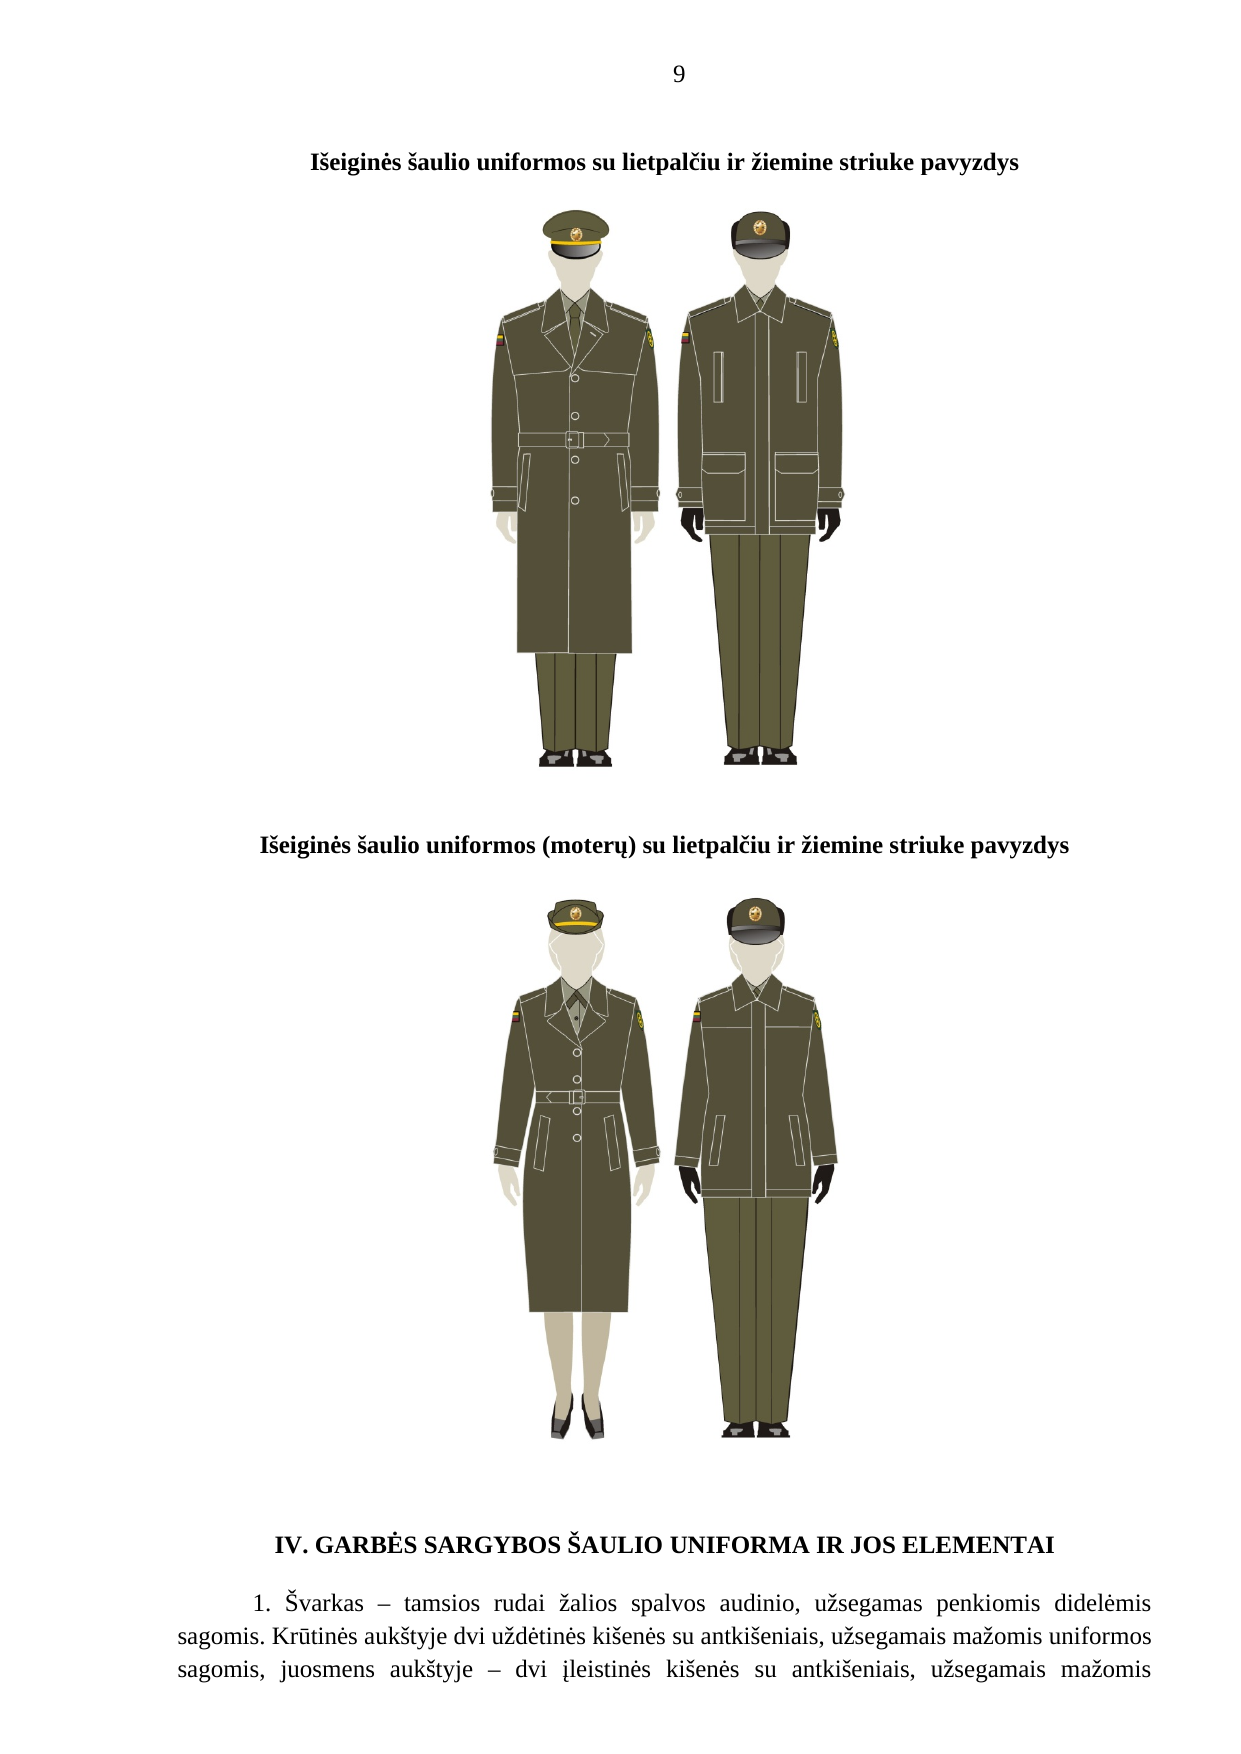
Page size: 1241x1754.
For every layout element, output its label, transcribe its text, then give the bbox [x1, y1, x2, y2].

text IV. GARBĖS SARGYBOS ŠAULIO UNIFORMA ir jos elementai [177, 1531, 1152, 1559]
text 1. Švarkas – tamsios rudai žalios spalvos audinio, užsegamas penkiomis didelėmis sagomis. Krūtinės aukštyje dvi uždėtinės kišenės su antkišeniais, užsegamais mažomis uniformos sagomis, juosmens aukštyje – dvi įleistinės kišenės su antkišeniais, užsegamais mažomis [177, 1588, 1152, 1683]
text Išeiginės šaulio uniformos su lietpalčiu ir žiemine striuke pavyzdys [177, 147, 1152, 176]
text Išeiginės šaulio uniformos (moterų) su lietpalčiu ir žiemine striuke pavyzdys [177, 831, 1152, 859]
